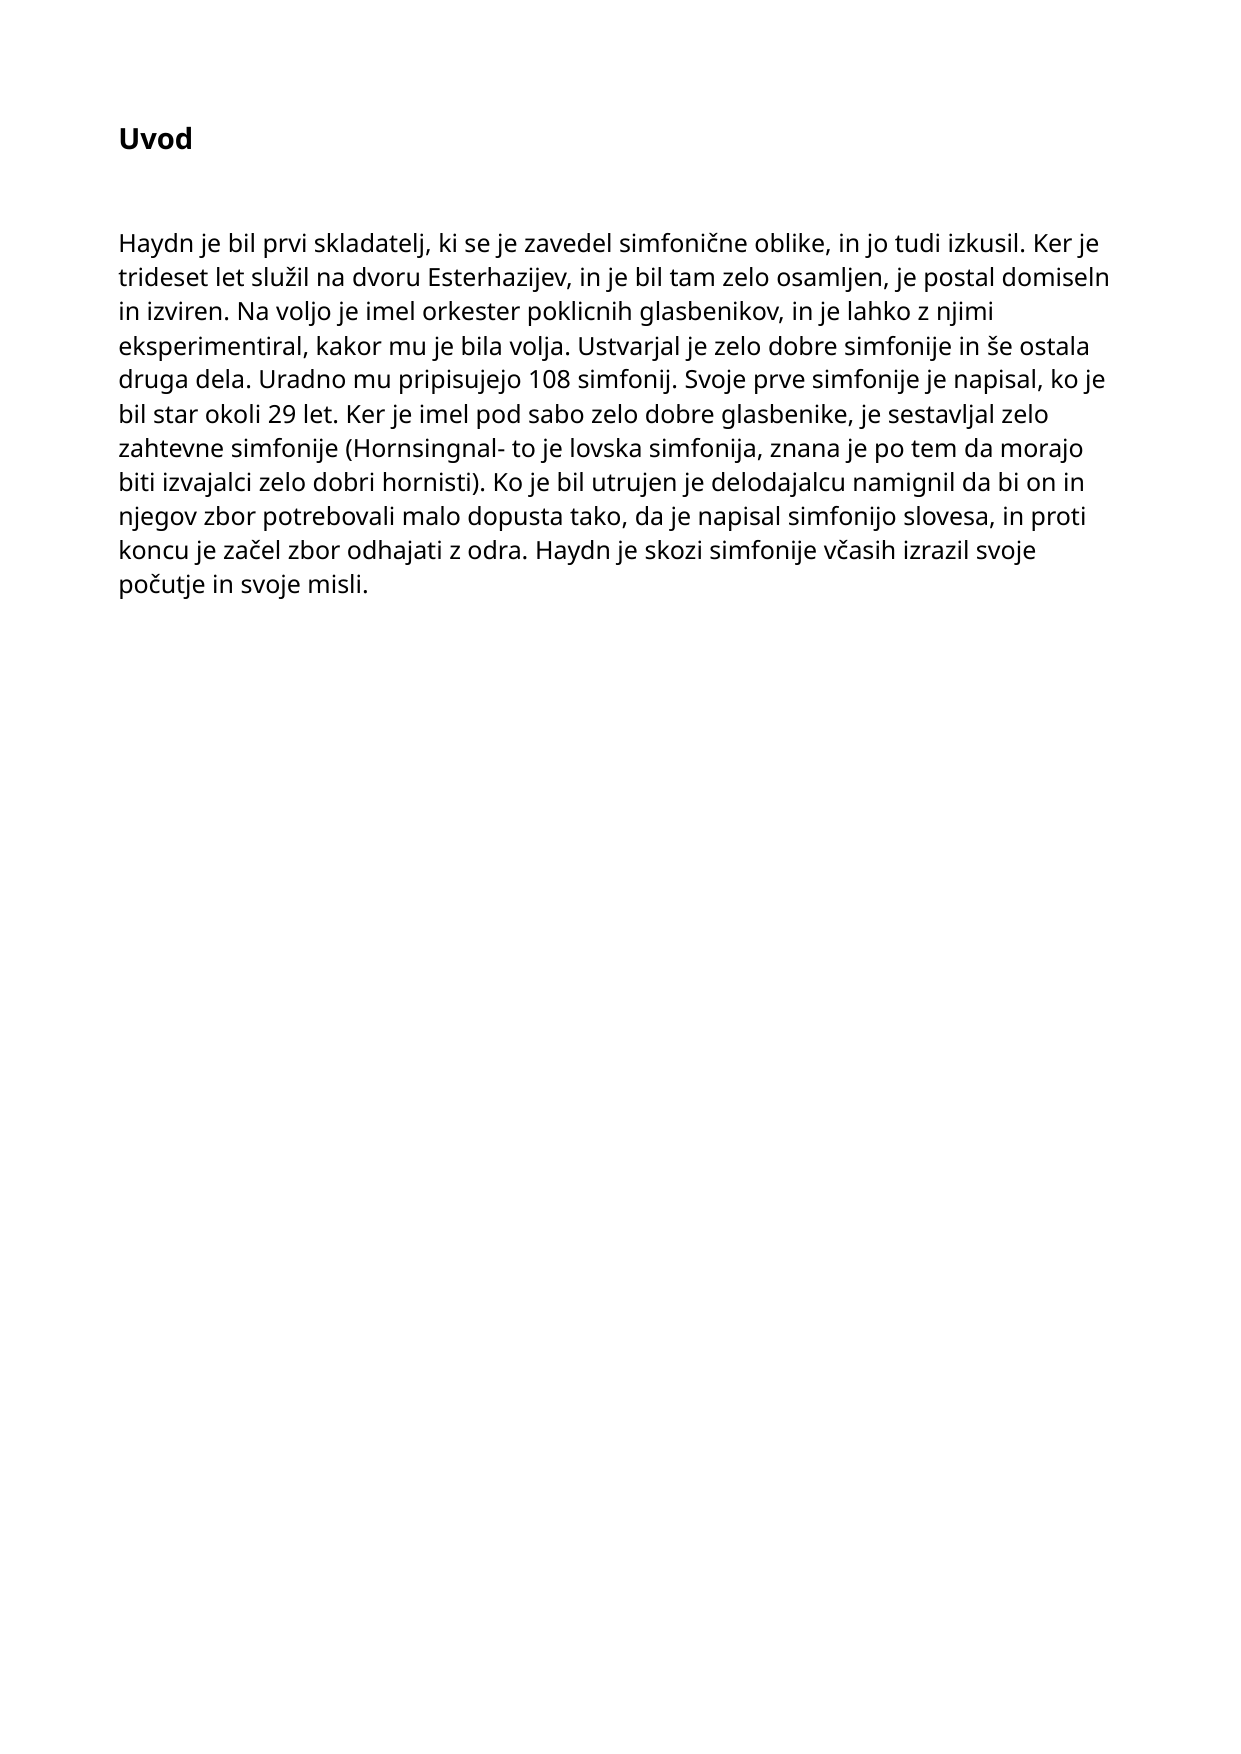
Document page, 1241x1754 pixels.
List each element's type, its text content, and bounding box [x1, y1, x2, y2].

text Uvod [118, 118, 1122, 158]
text Haydn je bil prvi skladatelj, ki se je zavedel simfonične oblike, in jo tudi izkusil. Ker je trideset let služil na dvoru Esterhazijev, in je bil tam zelo osamljen, je postal domiseln in izviren. Na voljo je imel orkester poklicnih glasbenikov, in je lahko z njimi eksperimentiral, kakor mu je bila volja. Ustvarjal je zelo dobre simfonije in še ostala druga dela. Uradno mu pripisujejo 108 simfonij. Svoje prve simfonije je napisal, ko je bil star okoli 29 let. Ker je imel pod sabo zelo dobre glasbenike, je sestavljal zelo zahtevne simfonije (Hornsingnal- to je lovska simfonija, znana je po tem da morajo biti izvajalci zelo dobri hornisti). Ko je bil utrujen je delodajalcu namignil da bi on in njegov zbor potrebovali malo dopusta tako, da je napisal simfonijo slovesa, in proti koncu je začel zbor odhajati z odra. Haydn je skozi simfonije včasih izrazil svoje počutje in svoje misli. [118, 226, 1122, 601]
